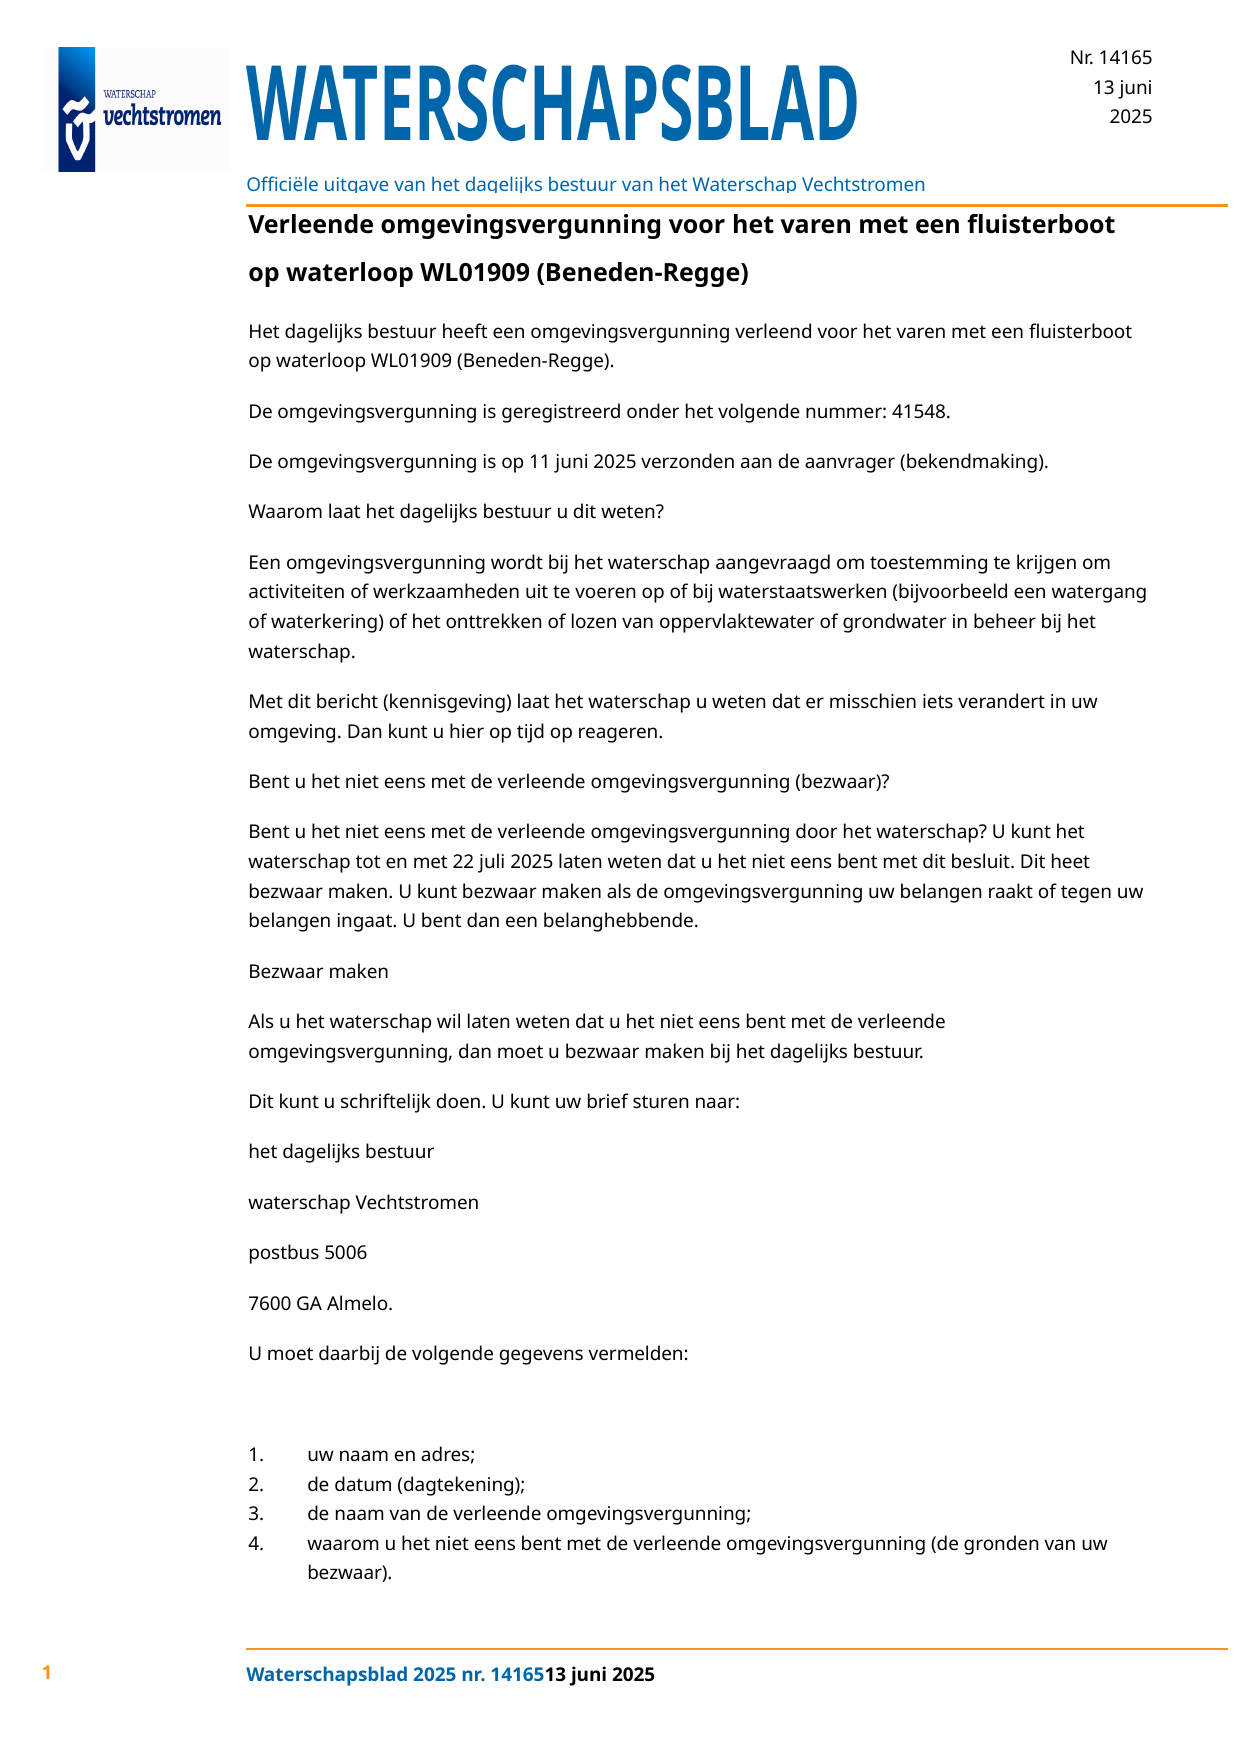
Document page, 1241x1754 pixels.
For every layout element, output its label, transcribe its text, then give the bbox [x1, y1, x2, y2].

text Bent u het niet eens met de verleende omgevingsvergunning (bezwaar)? [248, 768, 1152, 794]
text De omgevingsvergunning is geregistreerd onder het volgende nummer: 41548. [248, 398, 1152, 424]
text Verleende omgevingsvergunning voor het varen met een fluisterboot op waterloop WL01909 (Beneden-Regge) [248, 207, 1152, 288]
list de datum (dagtekening); [248, 1471, 1152, 1497]
text Als u het waterschap wil laten weten dat u het niet eens bent met de verleende omgevingsvergunning, dan moet u bezwaar maken bij het dagelijks bestuur. [248, 1008, 1152, 1064]
text U moet daarbij de volgende gegevens vermelden: [248, 1340, 1152, 1366]
text waterschap Vechtstromen [248, 1189, 1152, 1215]
text postbus 5006 [248, 1239, 1152, 1265]
list waarom u het niet eens bent met de verleende omgevingsvergunning (de gronden van uw bezwaar). [248, 1530, 1152, 1585]
text Het dagelijks bestuur heeft een omgevingsvergunning verleend voor het varen met een fluisterboot op waterloop WL01909 (Beneden-Regge). [248, 318, 1152, 373]
text Dit kunt u schriftelijk doen. U kunt uw brief sturen naar: [248, 1088, 1152, 1114]
text het dagelijks bestuur [248, 1139, 1152, 1164]
text Bezwaar maken [248, 958, 1152, 984]
text Een omgevingsvergunning wordt bij het waterschap aangevraagd om toestemming te krijgen om activiteiten of werkzaamheden uit te voeren op of bij waterstaatswerken (bijvoorbeeld een watergang of waterkering) of het onttrekken of lozen van oppervlaktewater of grondwater in beheer bij het waterschap. [248, 549, 1152, 664]
text Bent u het niet eens met de verleende omgevingsvergunning door het waterschap? U kunt het waterschap tot en met 22 juli 2025 laten weten dat u het niet eens bent met dit besluit. Dit heet bezwaar maken. U kunt bezwaar maken als de omgevingsvergunning uw belangen raakt of tegen uw belangen ingaat. U bent dan een belanghebbende. [248, 819, 1152, 933]
picture [41, 47, 231, 172]
list uw naam en adres; [248, 1441, 1152, 1467]
text De omgevingsvergunning is op 11 juni 2025 verzonden aan de aanvrager (bekendmaking). [248, 448, 1152, 474]
text Waarom laat het dagelijks bestuur u dit weten? [248, 499, 1152, 524]
text 7600 GA Almelo. [248, 1290, 1152, 1316]
list de naam van de verleende omgevingsvergunning; [248, 1500, 1152, 1526]
text Met dit bericht (kennisgeving) laat het waterschap u weten dat er misschien iets verandert in uw omgeving. Dan kunt u hier op tijd op reageren. [248, 688, 1152, 744]
